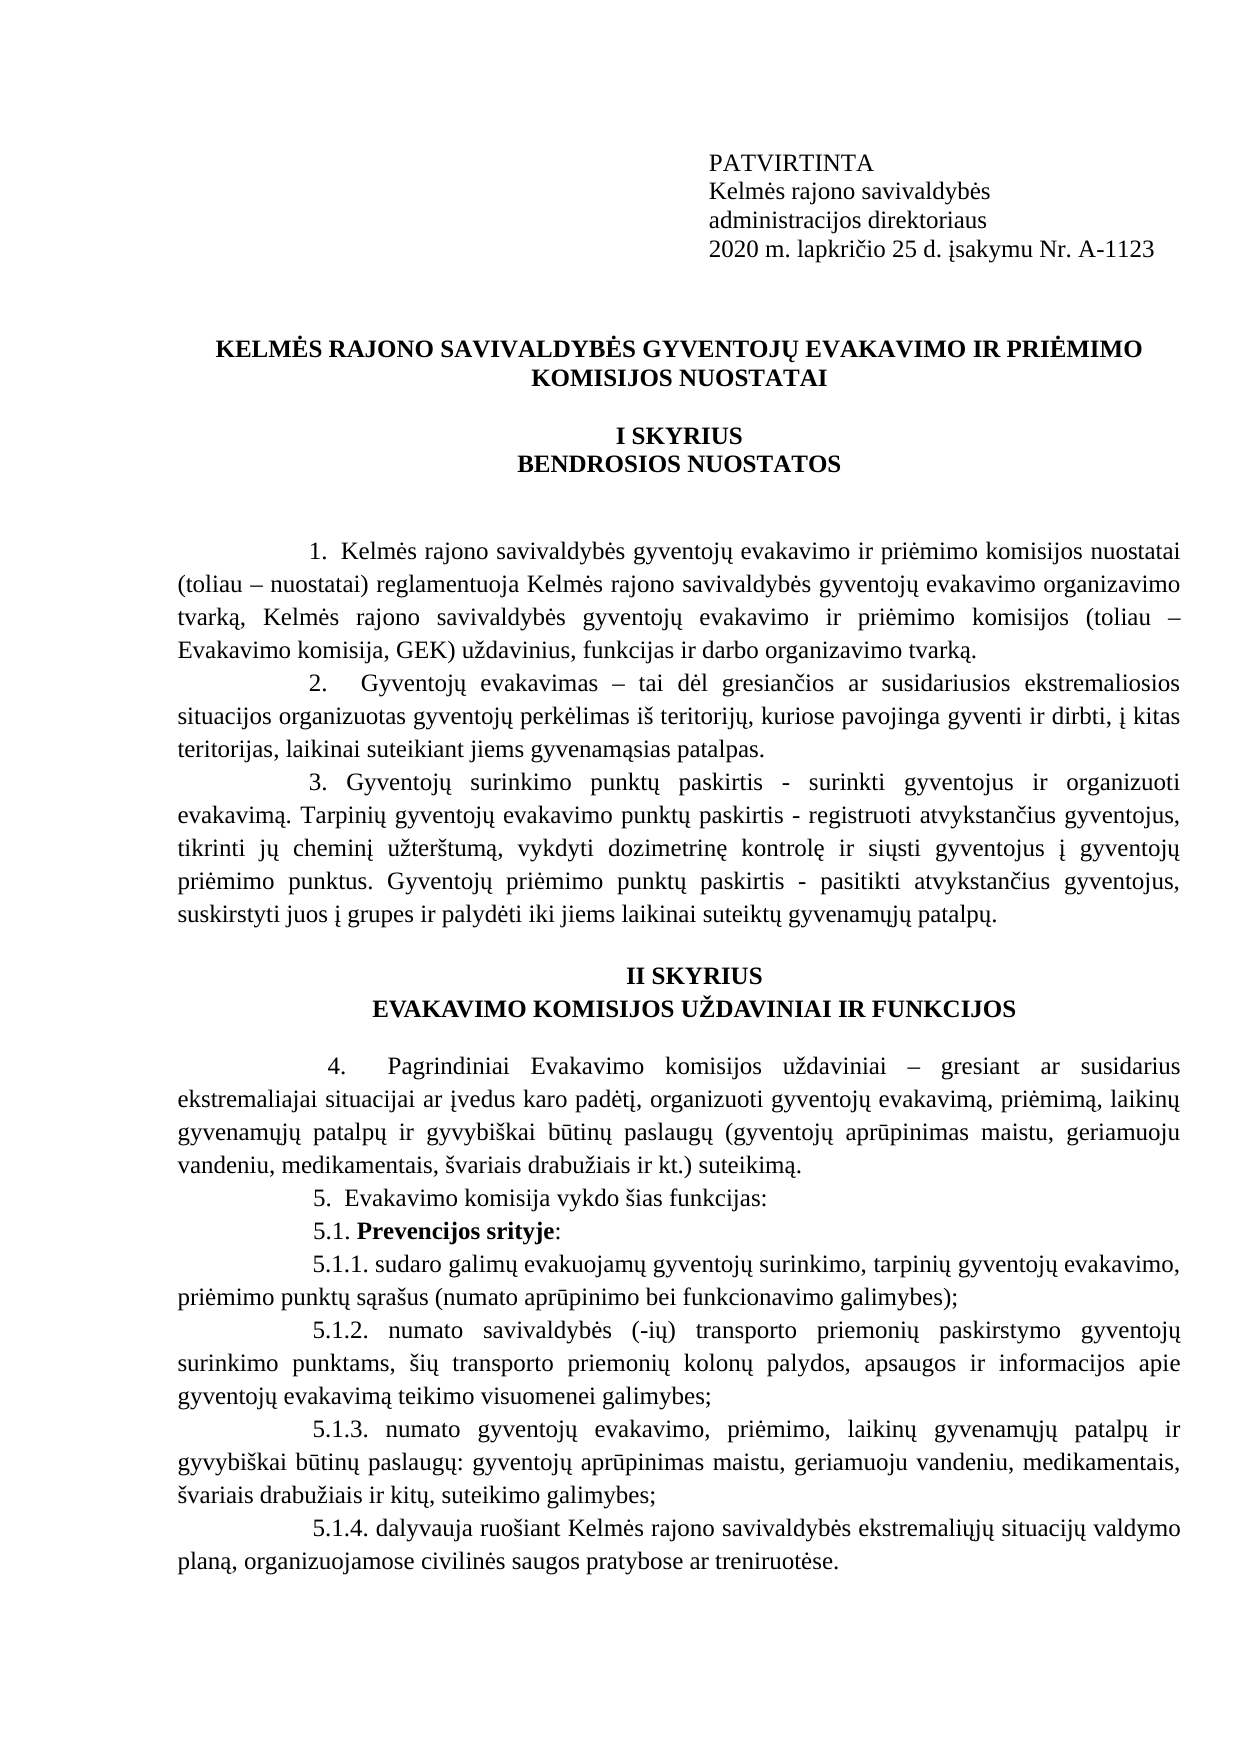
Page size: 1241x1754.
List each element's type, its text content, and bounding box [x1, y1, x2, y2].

text 5.1.2. numato savivaldybės (-ių) transporto priemonių paskirstymo gyventojų surinkimo punktams, šių transporto priemonių kolonų palydos, apsaugos ir informacijos apie gyventojų evakavimą teikimo visuomenei galimybes; [177, 1315, 1181, 1410]
text 5.1.1. sudaro galimų evakuojamų gyventojų surinkimo, tarpinių gyventojų evakavimo, priėmimo punktų sąrašus (numato aprūpinimo bei funkcionavimo galimybes); [177, 1249, 1181, 1311]
text 3. Gyventojų surinkimo punktų paskirtis - surinkti gyventojus ir organizuoti evakavimą. Tarpinių gyventojų evakavimo punktų paskirtis - registruoti atvykstančius gyventojus, tikrinti jų cheminį užterštumą, vykdyti dozimetrinę kontrolę ir siųsti gyventojus į gyventojų priėmimo punktus. Gyventojų priėmimo punktų paskirtis - pasitikti atvykstančius gyventojus, suskirstyti juos į grupes ir palydėti iki jiems laikinai suteiktų gyvenamųjų patalpų. [177, 767, 1181, 928]
text 5.1.3. numato gyventojų evakavimo, priėmimo, laikinų gyvenamųjų patalpų ir gyvybiškai būtinų paslaugų: gyventojų aprūpinimas maistu, geriamuoju vandeniu, medikamentais, švariais drabužiais ir kitų, suteikimo galimybes; [177, 1414, 1181, 1509]
text administracijos direktoriaus [177, 205, 1181, 234]
text 1. Kelmės rajono savivaldybės gyventojų evakavimo ir priėmimo komisijos nuostatai (toliau – nuostatai) reglamentuoja Kelmės rajono savivaldybės gyventojų evakavimo organizavimo tvarką, Kelmės rajono savivaldybės gyventojų evakavimo ir priėmimo komisijos (toliau – Evakavimo komisija, GEK) uždavinius, funkcijas ir darbo organizavimo tvarką. [177, 536, 1181, 663]
text I SKYRIUS [177, 421, 1181, 449]
text II SKYRIUS [177, 961, 1181, 989]
text 2. Gyventojų evakavimas – tai dėl gresiančios ar susidariusios ekstremaliosios situacijos organizuotas gyventojų perkėlimas iš teritorijų, kuriose pavojinga gyventi ir dirbti, į kitas teritorijas, laikinai suteikiant jiems gyvenamąsias patalpas. [177, 668, 1181, 763]
text Kelmės rajono savivaldybės [177, 176, 1181, 205]
text 5.1.4. dalyvauja ruošiant Kelmės rajono savivaldybės ekstremaliųjų situacijų valdymo planą, organizuojamose civilinės saugos pratybose ar treniruotėse. [177, 1513, 1181, 1575]
text KELMĖS RAJONO SAVIVALDYBĖS GYVENTOJŲ EVAKAVIMO IR PRIĖMIMO KOMISIJOS NUOSTATAI [177, 334, 1181, 392]
text PATVIRTINTA [177, 148, 1181, 176]
text EVAKAVIMO KOMISIJOS UŽDAVINIAI IR FUNKCIJOS [177, 994, 1181, 1022]
text 5.1. Prevencijos srityje: [177, 1216, 1181, 1245]
text 4. Pagrindiniai Evakavimo komisijos uždaviniai – gresiant ar susidarius ekstremaliajai situacijai ar įvedus karo padėtį, organizuoti gyventojų evakavimą, priėmimą, laikinų gyvenamųjų patalpų ir gyvybiškai būtinų paslaugų (gyventojų aprūpinimas maistu, geriamuoju vandeniu, medikamentais, švariais drabužiais ir kt.) suteikimą. [177, 1051, 1181, 1179]
text BENDROSIOS NUOSTATOS [177, 449, 1181, 478]
text 5. Evakavimo komisija vykdo šias funkcijas: [177, 1183, 1181, 1212]
text 2020 m. lapkričio 25 d. įsakymu Nr. A-1123 [177, 234, 1181, 263]
